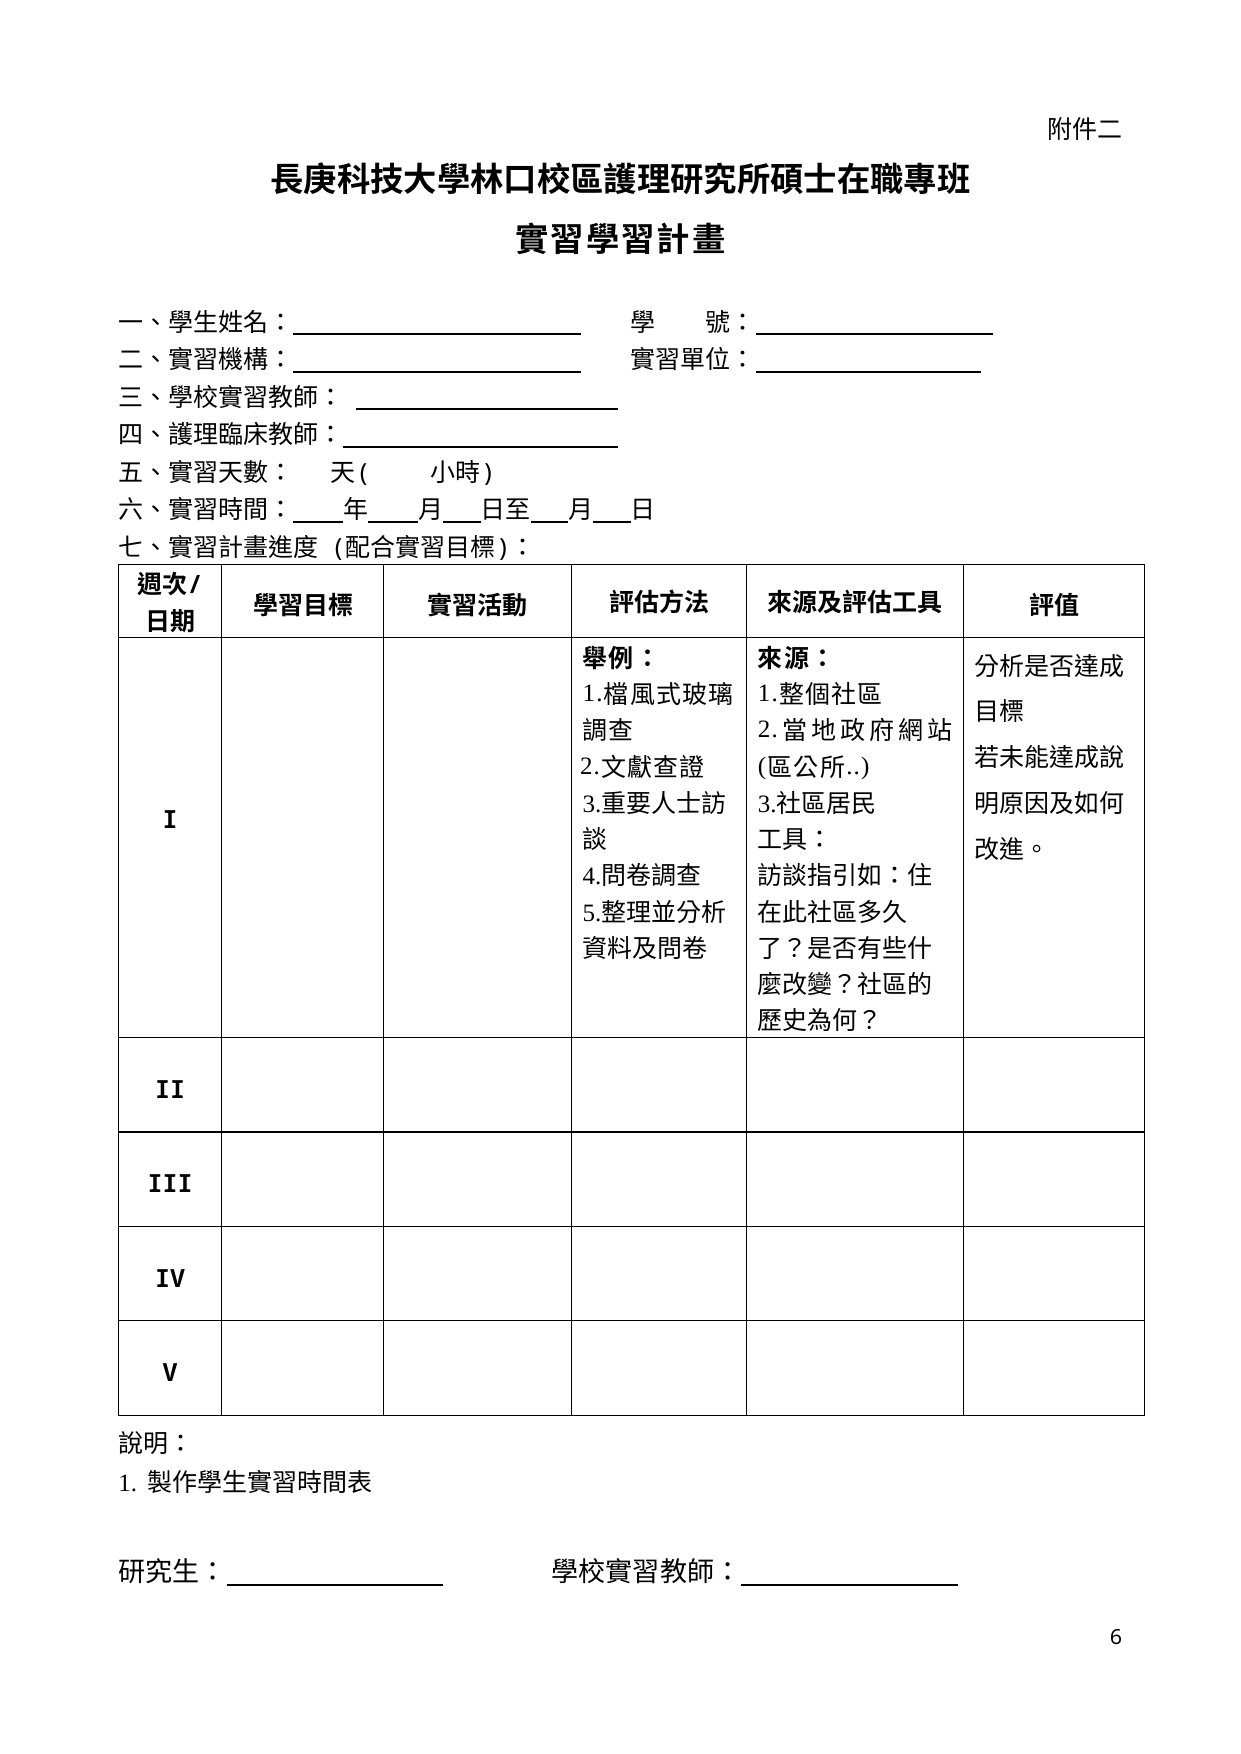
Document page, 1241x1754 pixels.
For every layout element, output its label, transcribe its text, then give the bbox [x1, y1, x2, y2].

list 製作學生實習時間表 [118, 1462, 1122, 1499]
table_cell [964, 1227, 1144, 1320]
table_header 評估方法 [572, 565, 746, 637]
text 五、實習天數： 天( 小時) [118, 451, 1122, 489]
table_cell [222, 638, 383, 1037]
table_cell [572, 1133, 746, 1226]
table_cell [747, 1038, 963, 1131]
text 實習學習計畫 [118, 201, 1122, 264]
table_cell II [119, 1038, 221, 1131]
table_cell [384, 1038, 571, 1131]
table_cell [384, 1133, 571, 1226]
text 一、學生姓名： 學 號： [118, 301, 1122, 339]
text 三、學校實習教師： [118, 376, 1122, 414]
text 四、護理臨床教師： [118, 414, 1122, 451]
table_cell [747, 1133, 963, 1226]
text 附件二 [118, 89, 1122, 151]
table_cell [384, 1227, 571, 1320]
table_cell [964, 1038, 1144, 1131]
text 長庚科技大學林口校區護理研究所碩士在職專班 [118, 151, 1122, 201]
text 研究生： 學校實習教師： [118, 1545, 1122, 1591]
table_cell [222, 1133, 383, 1226]
table_cell [964, 1133, 1144, 1226]
table_cell [747, 1227, 963, 1320]
table_cell [964, 1321, 1144, 1415]
table_cell [222, 1227, 383, 1320]
table_cell 舉例： 1.檔風式玻璃調查 2.文獻查證 3.重要人士訪談 4.問卷調查 5.整理並分析資料及問卷 [572, 638, 746, 1037]
table_header 學習目標 [222, 565, 383, 637]
table_header 來源及評估工具 [747, 565, 963, 637]
table_cell [384, 638, 571, 1037]
table_cell I [119, 638, 221, 1037]
table_cell [747, 1321, 963, 1415]
table_cell [572, 1227, 746, 1320]
table_header 評值 [964, 565, 1144, 637]
table_header 實習活動 [384, 565, 571, 637]
table_cell 來源： 1.整個社區 2.當地政府網站(區公所..) 3.社區居民 工具： 訪談指引如：住在此社區多久了？是否有些什麼改變？社區的歷史為何？ [747, 638, 963, 1037]
table_cell [384, 1321, 571, 1415]
table_cell V [119, 1321, 221, 1415]
text 六、實習時間： 年 月 日至 月 日 [118, 489, 1122, 526]
table_cell [222, 1038, 383, 1131]
table_cell [222, 1321, 383, 1415]
text 二、實習機構： 實習單位： [118, 339, 1122, 376]
table_cell IV [119, 1227, 221, 1320]
table_header 週次/日期 [119, 565, 221, 637]
table_cell [572, 1038, 746, 1131]
table_cell III [119, 1133, 221, 1226]
text 七、實習計畫進度 (配合實習目標)： [118, 526, 1122, 564]
table_cell 分析是否達成目標 若未能達成說明原因及如何改進。 [964, 638, 1144, 1037]
table_cell [572, 1321, 746, 1415]
text 說明： [118, 1416, 1122, 1462]
